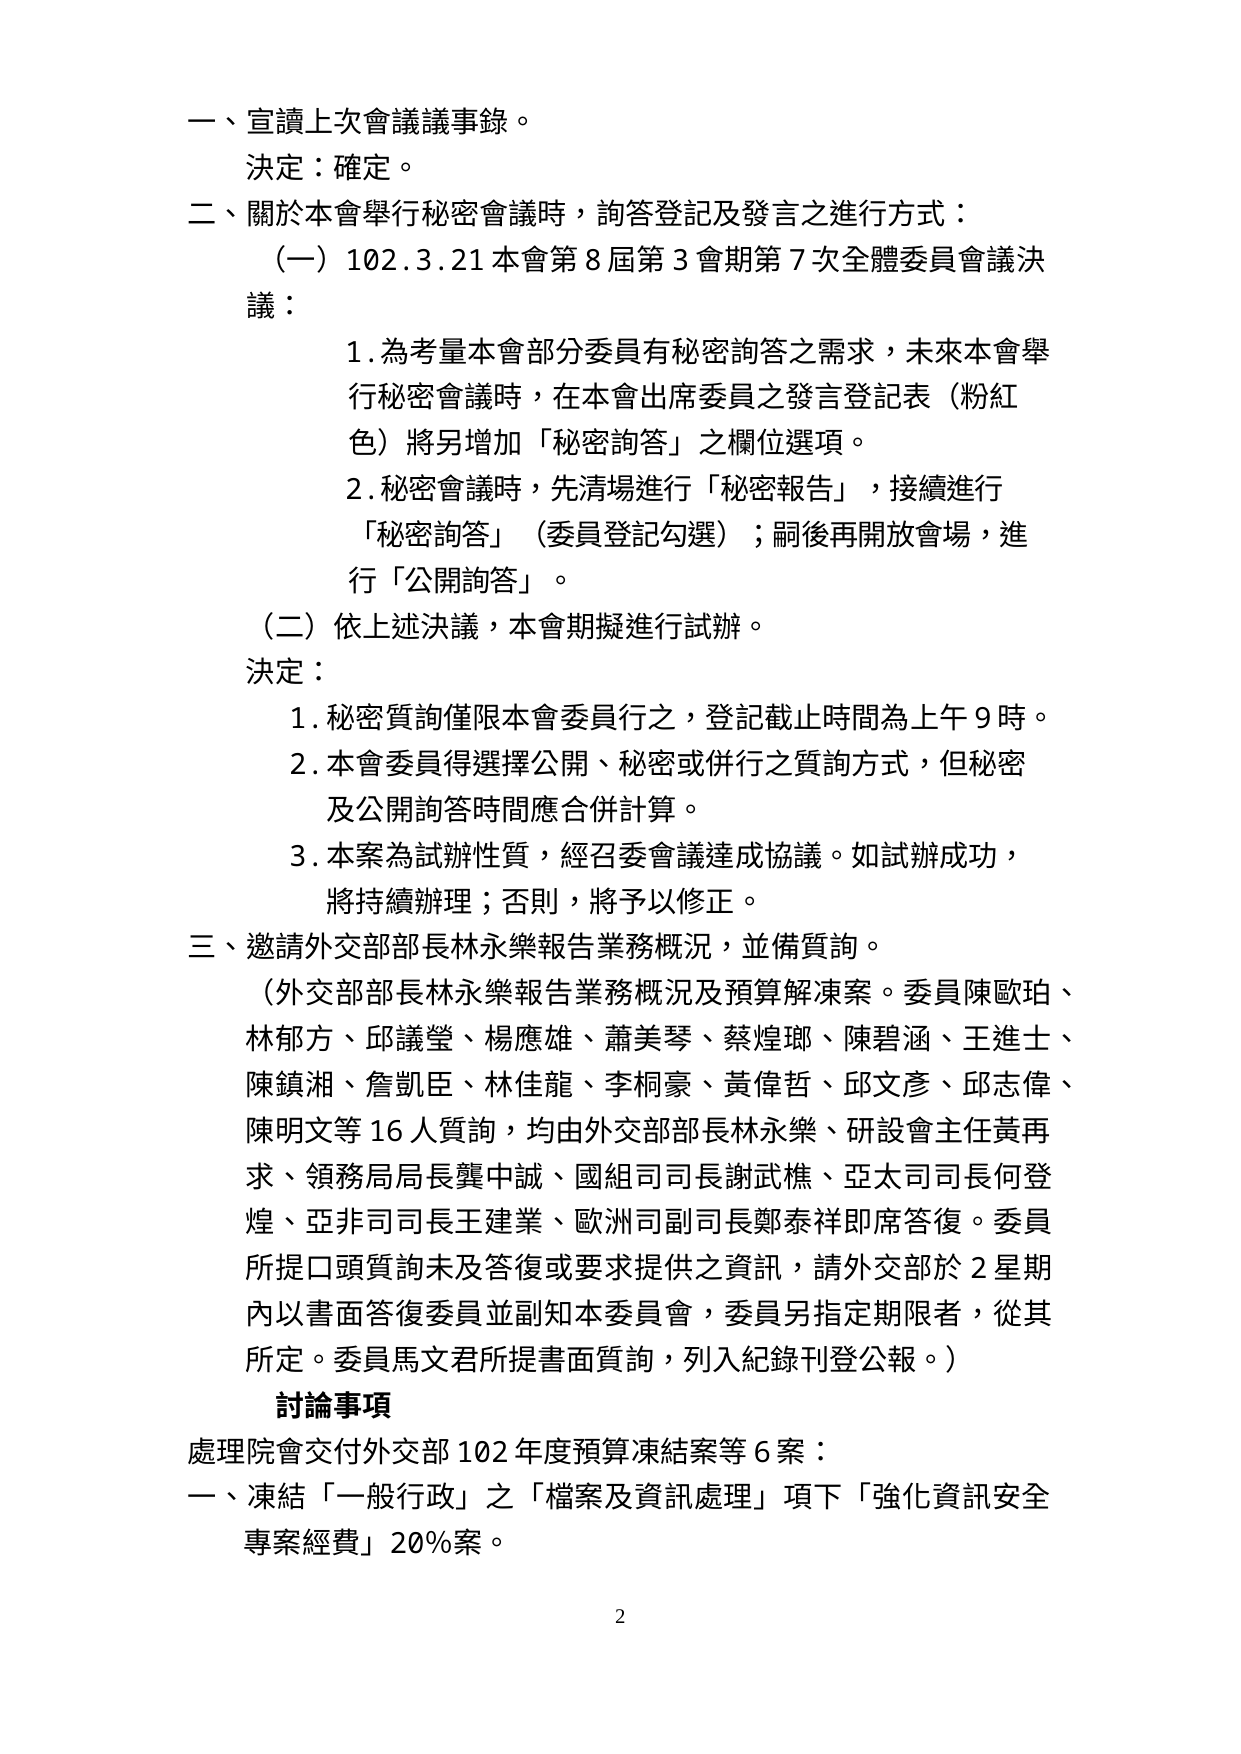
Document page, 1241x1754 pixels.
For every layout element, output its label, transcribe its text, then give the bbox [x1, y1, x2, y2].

text 處理院會交付外交部102年度預算凍結案等6案： [187, 1425, 1053, 1471]
list 本會委員得選擇公開、秘密或併行之質詢方式，但秘密及公開詢答時間應合併計算。 [289, 738, 1053, 829]
text 1.為考量本會部分委員有秘密詢答之需求，未來本會舉行秘密會議時，在本會出席委員之發言登記表（粉紅色）將另增加「秘密詢答」之欄位選項。 [187, 325, 1053, 463]
list 秘密質詢僅限本會委員行之，登記截止時間為上午9時。 [289, 692, 1053, 738]
text （外交部部長林永樂報告業務概況及預算解凍案。委員陳歐珀、林郁方、邱議瑩、楊應雄、蕭美琴、蔡煌瑯、陳碧涵、王進士、陳鎮湘、詹凱臣、林佳龍、李桐豪、黃偉哲、邱文彥、邱志偉、陳明文等16人質詢，均由外交部部長林永樂、研設會主任黃再求、領務局局長龔中誠、國組司司長謝武樵、亞太司司長何登煌、亞非司司長王建業、歐洲司副司長鄭泰祥即席答復。委員所提口頭質詢未及答復或要求提供之資訊，請外交部於2星期內以書面答復委員並副知本委員會，委員另指定期限者，從其所定。委員馬文君所提書面質詢，列入紀錄刊登公報。） [246, 967, 1053, 1379]
text 決定： [246, 646, 1053, 692]
text 決定：確定。 [246, 142, 1053, 188]
text 一、凍結「一般行政」之「檔案及資訊處理」項下「強化資訊安全專案經費」20％案。 [187, 1471, 1053, 1563]
list 本案為試辦性質，經召委會議達成協議。如試辦成功，將持續辦理；否則，將予以修正。 [289, 829, 1053, 921]
text （二）依上述決議，本會期擬進行試辦。 [246, 600, 1053, 646]
text 三、邀請外交部部長林永樂報告業務概況，並備質詢。 [187, 921, 1053, 967]
text 討論事項 [187, 1379, 1053, 1425]
text 2.秘密會議時，先清場進行「秘密報告」，接續進行「秘密詢答」（委員登記勾選）；嗣後再開放會場，進行「公開詢答」。 [187, 463, 1053, 600]
text 一、宣讀上次會議議事錄。 [187, 96, 1053, 142]
text 二、關於本會舉行秘密會議時，詢答登記及發言之進行方式： [187, 188, 1053, 234]
text （一）102.3.21本會第8屆第3會期第7次全體委員會議決議： [187, 234, 1053, 325]
